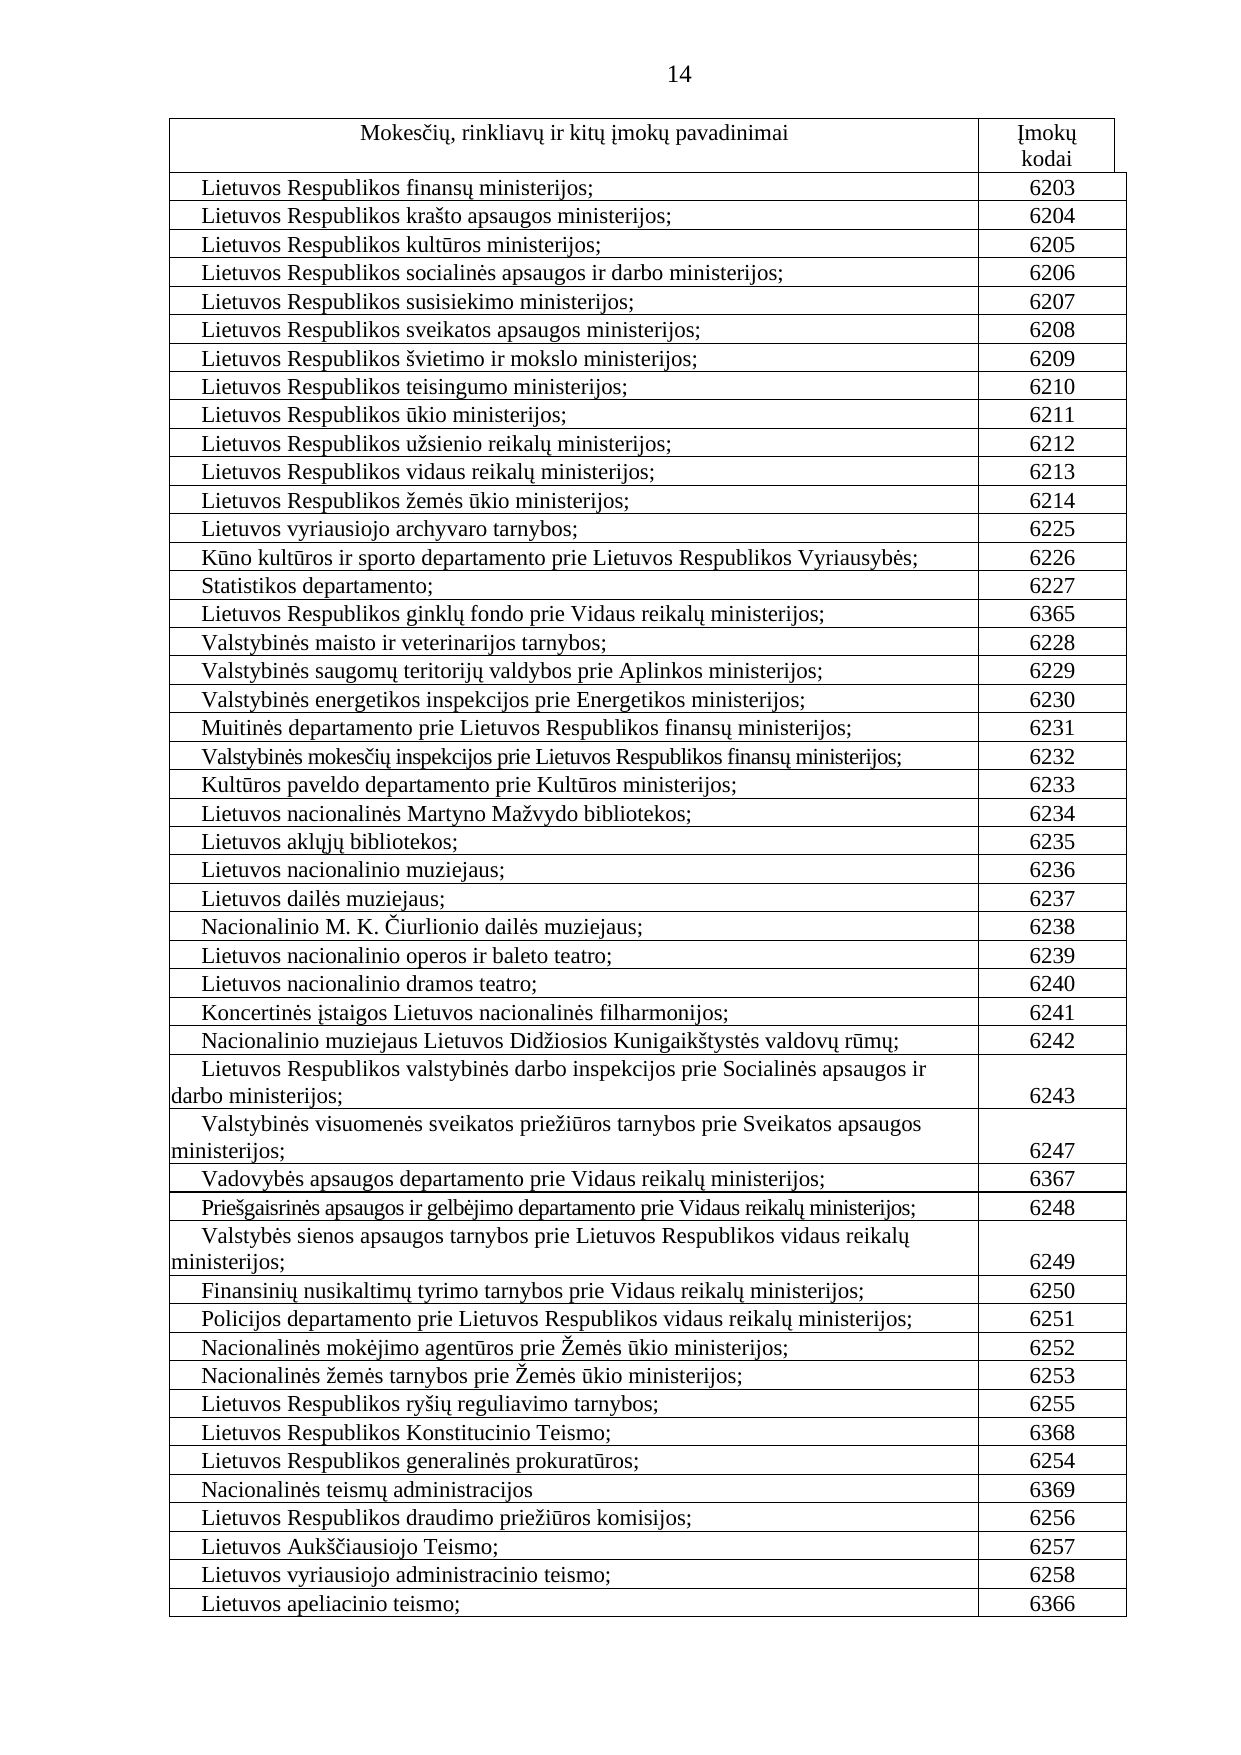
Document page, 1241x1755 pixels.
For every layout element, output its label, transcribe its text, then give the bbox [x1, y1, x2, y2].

table_cell 6255 [979, 1390, 1126, 1417]
table_cell 6238 [979, 912, 1126, 940]
table_cell 6242 [979, 1026, 1126, 1053]
table_cell Kultūros paveldo departamento prie Kultūros ministerijos; [170, 770, 978, 797]
table_cell 6213 [979, 457, 1126, 485]
table_cell 6237 [979, 884, 1126, 911]
table_header Įmokų kodai [979, 119, 1114, 172]
table_cell 6239 [979, 941, 1126, 968]
table_cell Priešgaisrinės apsaugos ir gelbėjimo departamento prie Vidaus reikalų ministerijos; [170, 1193, 978, 1220]
table_cell Lietuvos vyriausiojo administracinio teismo; [170, 1560, 978, 1587]
table_cell 6231 [979, 713, 1126, 741]
table_cell 6250 [979, 1276, 1126, 1303]
table_cell Nacionalinės žemės tarnybos prie Žemės ūkio ministerijos; [170, 1361, 978, 1388]
table_cell 6240 [979, 969, 1126, 997]
table_cell Lietuvos vyriausiojo archyvaro tarnybos; [170, 514, 978, 542]
table_cell 6368 [979, 1418, 1126, 1445]
table_cell Lietuvos nacionalinės Martyno Mažvydo bibliotekos; [170, 799, 978, 826]
table_cell 6367 [979, 1164, 1126, 1191]
table_cell 6253 [979, 1361, 1126, 1388]
table_cell 6248 [979, 1193, 1126, 1220]
table_cell 6257 [979, 1532, 1126, 1559]
table_cell 6211 [979, 400, 1126, 428]
table_cell 6247 [979, 1109, 1126, 1163]
table_cell Lietuvos Respublikos draudimo priežiūros komisijos; [170, 1503, 978, 1531]
table_cell Valstybinės saugomų teritorijų valdybos prie Aplinkos ministerijos; [170, 656, 978, 684]
table_cell Muitinės departamento prie Lietuvos Respublikos finansų ministerijos; [170, 713, 978, 741]
table_cell Lietuvos nacionalinio dramos teatro; [170, 969, 978, 997]
table_cell Statistikos departamento; [170, 571, 978, 598]
table_cell Nacionalinės mokėjimo agentūros prie Žemės ūkio ministerijos; [170, 1333, 978, 1360]
table_cell Valstybinės maisto ir veterinarijos tarnybos; [170, 628, 978, 655]
table_cell Vadovybės apsaugos departamento prie Vidaus reikalų ministerijos; [170, 1164, 978, 1191]
table_cell Lietuvos Aukščiausiojo Teismo; [170, 1532, 978, 1559]
table_cell Lietuvos Respublikos kultūros ministerijos; [170, 230, 978, 257]
table_cell 6226 [979, 543, 1126, 570]
table_header Mokesčių, rinkliavų ir kitų įmokų pavadinimai [170, 119, 978, 172]
table_cell 6256 [979, 1503, 1126, 1531]
table_cell 6228 [979, 628, 1126, 655]
table_cell 6210 [979, 372, 1126, 399]
table_cell 6254 [979, 1446, 1126, 1474]
table_cell 6233 [979, 770, 1126, 797]
table_cell Nacionalinio M. K. Čiurlionio dailės muziejaus; [170, 912, 978, 940]
table_cell Lietuvos Respublikos socialinės apsaugos ir darbo ministerijos; [170, 258, 978, 286]
table_cell 6369 [979, 1475, 1126, 1502]
table_cell 6365 [979, 600, 1126, 627]
table_cell 6227 [979, 571, 1126, 598]
table_cell 6252 [979, 1333, 1126, 1360]
table_cell 6241 [979, 998, 1126, 1025]
table_cell Lietuvos aklųjų bibliotekos; [170, 827, 978, 854]
table_cell Lietuvos nacionalinio muziejaus; [170, 855, 978, 883]
table_cell 6212 [979, 429, 1126, 456]
table_cell Valstybinės mokesčių inspekcijos prie Lietuvos Respublikos finansų ministerijos; [170, 742, 978, 769]
table_cell Lietuvos Respublikos finansų ministerijos; [170, 173, 978, 200]
table_cell Lietuvos Respublikos teisingumo ministerijos; [170, 372, 978, 399]
table_cell Valstybinės visuomenės sveikatos priežiūros tarnybos prie Sveikatos apsaugos ministerijos; [170, 1109, 978, 1163]
table_cell Nacionalinės teismų administracijos [170, 1475, 978, 1502]
table_cell 6209 [979, 344, 1126, 371]
table_cell 6258 [979, 1560, 1126, 1587]
table_cell 6249 [979, 1221, 1126, 1275]
table_cell 6225 [979, 514, 1126, 542]
table_cell 6251 [979, 1304, 1126, 1332]
table_cell Lietuvos Respublikos sveikatos apsaugos ministerijos; [170, 315, 978, 342]
table_cell Lietuvos Respublikos susisiekimo ministerijos; [170, 287, 978, 314]
table_cell 6205 [979, 230, 1126, 257]
table_cell 6204 [979, 201, 1126, 229]
table_cell Lietuvos Respublikos valstybinės darbo inspekcijos prie Socialinės apsaugos ir darbo ministerijos; [170, 1055, 978, 1108]
table_cell Koncertinės įstaigos Lietuvos nacionalinės filharmonijos; [170, 998, 978, 1025]
table_cell 6230 [979, 685, 1126, 712]
table_cell 6208 [979, 315, 1126, 342]
table_cell Policijos departamento prie Lietuvos Respublikos vidaus reikalų ministerijos; [170, 1304, 978, 1332]
table_cell 6229 [979, 656, 1126, 684]
table_cell 6235 [979, 827, 1126, 854]
table_cell Lietuvos Respublikos krašto apsaugos ministerijos; [170, 201, 978, 229]
table_cell Lietuvos Respublikos ginklų fondo prie Vidaus reikalų ministerijos; [170, 600, 978, 627]
table_cell 6214 [979, 486, 1126, 513]
table_cell Lietuvos nacionalinio operos ir baleto teatro; [170, 941, 978, 968]
table_cell Lietuvos Respublikos generalinės prokuratūros; [170, 1446, 978, 1474]
table_cell Lietuvos Respublikos ūkio ministerijos; [170, 400, 978, 428]
table_cell Lietuvos apeliacinio teismo; [170, 1589, 978, 1616]
table_cell Valstybinės energetikos inspekcijos prie Energetikos ministerijos; [170, 685, 978, 712]
table_cell 6366 [979, 1589, 1126, 1616]
table_cell Kūno kultūros ir sporto departamento prie Lietuvos Respublikos Vyriausybės; [170, 543, 978, 570]
table_cell 6232 [979, 742, 1126, 769]
table_cell 6234 [979, 799, 1126, 826]
table_cell Lietuvos Respublikos švietimo ir mokslo ministerijos; [170, 344, 978, 371]
table_cell 6206 [979, 258, 1126, 286]
table_cell 6203 [979, 173, 1126, 200]
table_cell 6236 [979, 855, 1126, 883]
table_cell Finansinių nusikaltimų tyrimo tarnybos prie Vidaus reikalų ministerijos; [170, 1276, 978, 1303]
table_cell Lietuvos Respublikos Konstitucinio Teismo; [170, 1418, 978, 1445]
table_cell Lietuvos Respublikos žemės ūkio ministerijos; [170, 486, 978, 513]
table_cell Valstybės sienos apsaugos tarnybos prie Lietuvos Respublikos vidaus reikalų ministerijos; [170, 1221, 978, 1275]
table_cell Lietuvos Respublikos užsienio reikalų ministerijos; [170, 429, 978, 456]
table_cell 6207 [979, 287, 1126, 314]
table_cell Nacionalinio muziejaus Lietuvos Didžiosios Kunigaikštystės valdovų rūmų; [170, 1026, 978, 1053]
table_cell Lietuvos Respublikos ryšių reguliavimo tarnybos; [170, 1390, 978, 1417]
table_cell Lietuvos dailės muziejaus; [170, 884, 978, 911]
table_cell Lietuvos Respublikos vidaus reikalų ministerijos; [170, 457, 978, 485]
table_header [1115, 118, 1126, 172]
table_cell 6243 [979, 1055, 1126, 1108]
